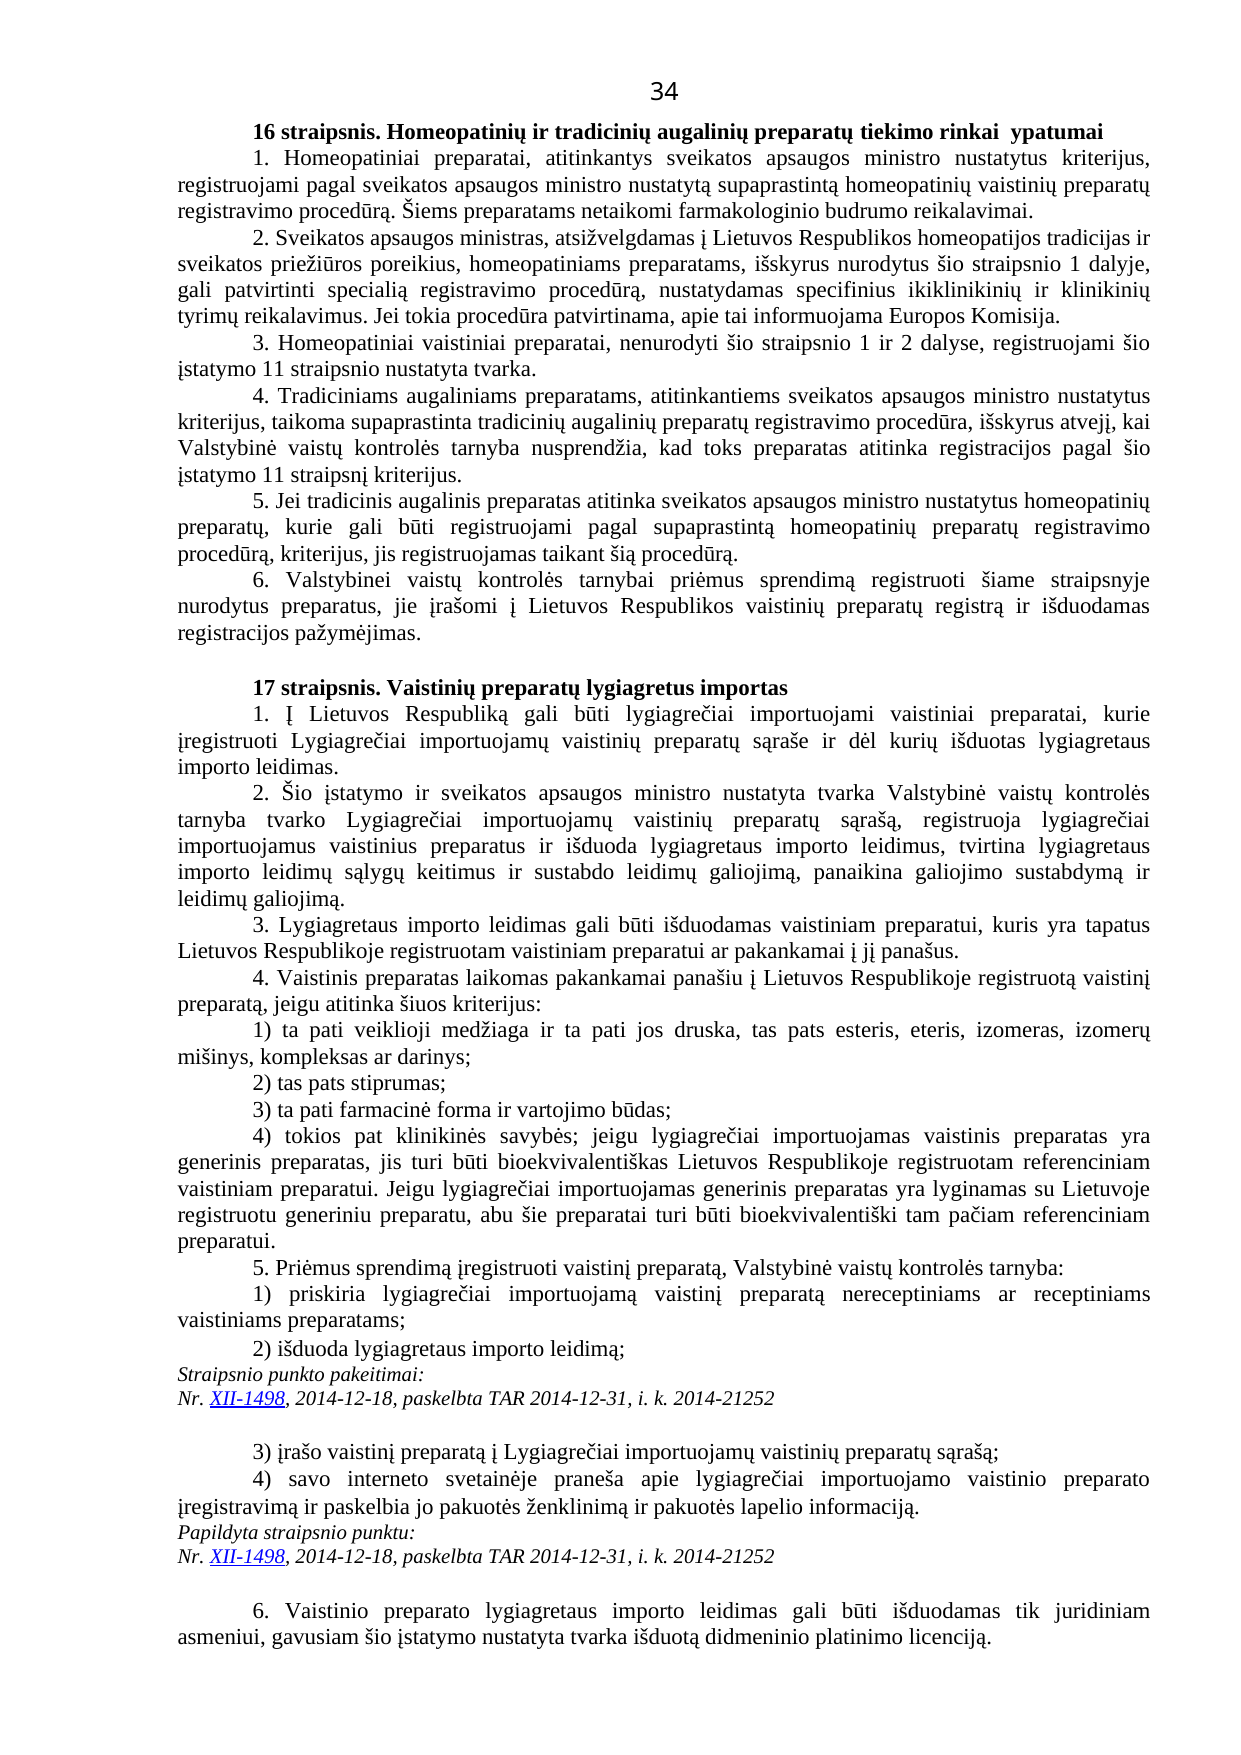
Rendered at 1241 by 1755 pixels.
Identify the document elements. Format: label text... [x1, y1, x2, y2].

text 3. Lygiagretaus importo leidimas gali būti išduodamas vaistiniam preparatui, kuris yra tapatus Lietuvos Respublikoje registruotam vaistiniam preparatui ar pakankamai į jį panašus. [177, 911, 1152, 964]
text 5. Jei tradicinis augalinis preparatas atitinka sveikatos apsaugos ministro nustatytus homeopatinių preparatų, kurie gali būti registruojami pagal supaprastintą homeopatinių preparatų registravimo procedūrą, kriterijus, jis registruojamas taikant šią procedūrą. [177, 487, 1152, 566]
text 4. Tradiciniams augaliniams preparatams, atitinkantiems sveikatos apsaugos ministro nustatytus kriterijus, taikoma supaprastinta tradicinių augalinių preparatų registravimo procedūra, išskyrus atvejį, kai Valstybinė vaistų kontrolės tarnyba nusprendžia, kad toks preparatas atitinka registracijos pagal šio įstatymo 11 straipsnį kriterijus. [177, 382, 1152, 487]
text 6. Valstybinei vaistų kontrolės tarnybai priėmus sprendimą registruoti šiame straipsnyje nurodytus preparatus, jie įrašomi į Lietuvos Respublikos vaistinių preparatų registrą ir išduodamas registracijos pažymėjimas. [177, 566, 1152, 645]
text 6. Vaistinio preparato lygiagretaus importo leidimas gali būti išduodamas tik juridiniam asmeniui, gavusiam šio įstatymo nustatyta tvarka išduotą didmeninio platinimo licenciją. [177, 1597, 1152, 1649]
text Nr. XII-1498, 2014-12-18, paskelbta TAR 2014-12-31, i. k. 2014-21252 [177, 1544, 1152, 1568]
text 17 straipsnis. Vaistinių preparatų lygiagretus importas [177, 674, 1152, 700]
text 3) įrašo vaistinį preparatą į Lygiagrečiai importuojamų vaistinių preparatų sąrašą; [177, 1438, 1152, 1465]
text Nr. XII-1498, 2014-12-18, paskelbta TAR 2014-12-31, i. k. 2014-21252 [177, 1386, 1152, 1410]
text 1. Homeopatiniai preparatai, atitinkantys sveikatos apsaugos ministro nustatytus kriterijus, registruojami pagal sveikatos apsaugos ministro nustatytą supaprastintą homeopatinių vaistinių preparatų registravimo procedūrą. Šiems preparatams netaikomi farmakologinio budrumo reikalavimai. [177, 144, 1152, 223]
text 3) ta pati farmacinė forma ir vartojimo būdas; [177, 1096, 1152, 1122]
text 16 straipsnis. Homeopatinių ir tradicinių augalinių preparatų tiekimo rinkai ypatumai [252, 118, 1152, 144]
text 2. Sveikatos apsaugos ministras, atsižvelgdamas į Lietuvos Respublikos homeopatijos tradicijas ir sveikatos priežiūros poreikius, homeopatiniams preparatams, išskyrus nurodytus šio straipsnio 1 dalyje, gali patvirtinti specialią registravimo procedūrą, nustatydamas specifinius ikiklinikinių ir klinikinių tyrimų reikalavimus. Jei tokia procedūra patvirtinama, apie tai informuojama Europos Komisija. [177, 223, 1152, 329]
text 1. Į Lietuvos Respubliką gali būti lygiagrečiai importuojami vaistiniai preparatai, kurie įregistruoti Lygiagrečiai importuojamų vaistinių preparatų sąraše ir dėl kurių išduotas lygiagretaus importo leidimas. [177, 700, 1152, 779]
text 1) priskiria lygiagrečiai importuojamą vaistinį preparatą nereceptiniams ar receptiniams vaistiniams preparatams; [177, 1280, 1152, 1333]
text 4. Vaistinis preparatas laikomas pakankamai panašiu į Lietuvos Respublikoje registruotą vaistinį preparatą, jeigu atitinka šiuos kriterijus: [177, 964, 1152, 1017]
text 2. Šio įstatymo ir sveikatos apsaugos ministro nustatyta tvarka Valstybinė vaistų kontrolės tarnyba tvarko Lygiagrečiai importuojamų vaistinių preparatų sąrašą, registruoja lygiagrečiai importuojamus vaistinius preparatus ir išduoda lygiagretaus importo leidimus, tvirtina lygiagretaus importo leidimų sąlygų keitimus ir sustabdo leidimų galiojimą, panaikina galiojimo sustabdymą ir leidimų galiojimą. [177, 779, 1152, 911]
text 2) išduoda lygiagretaus importo leidimą; [177, 1333, 1152, 1362]
text 3. Homeopatiniai vaistiniai preparatai, nenurodyti šio straipsnio 1 ir 2 dalyse, registruojami šio įstatymo 11 straipsnio nustatyta tvarka. [177, 329, 1152, 382]
text 4) savo interneto svetainėje praneša apie lygiagrečiai importuojamo vaistinio preparato įregistravimą ir paskelbia jo pakuotės ženklinimą ir pakuotės lapelio informaciją. [177, 1465, 1152, 1520]
text 5. Priėmus sprendimą įregistruoti vaistinį preparatą, Valstybinė vaistų kontrolės tarnyba: [177, 1254, 1152, 1280]
text 2) tas pats stiprumas; [177, 1069, 1152, 1096]
text 4) tokios pat klinikinės savybės; jeigu lygiagrečiai importuojamas vaistinis preparatas yra generinis preparatas, jis turi būti bioekvivalentiškas Lietuvos Respublikoje registruotam referenciniam vaistiniam preparatui. Jeigu lygiagrečiai importuojamas generinis preparatas yra lyginamas su Lietuvoje registruotu generiniu preparatu, abu šie preparatai turi būti bioekvivalentiški tam pačiam referenciniam preparatui. [177, 1122, 1152, 1254]
text 1) ta pati veiklioji medžiaga ir ta pati jos druska, tas pats esteris, eteris, izomeras, izomerų mišinys, kompleksas ar darinys; [177, 1017, 1152, 1069]
text Papildyta straipsnio punktu: [177, 1520, 1152, 1544]
text Straipsnio punkto pakeitimai: [177, 1362, 1152, 1386]
